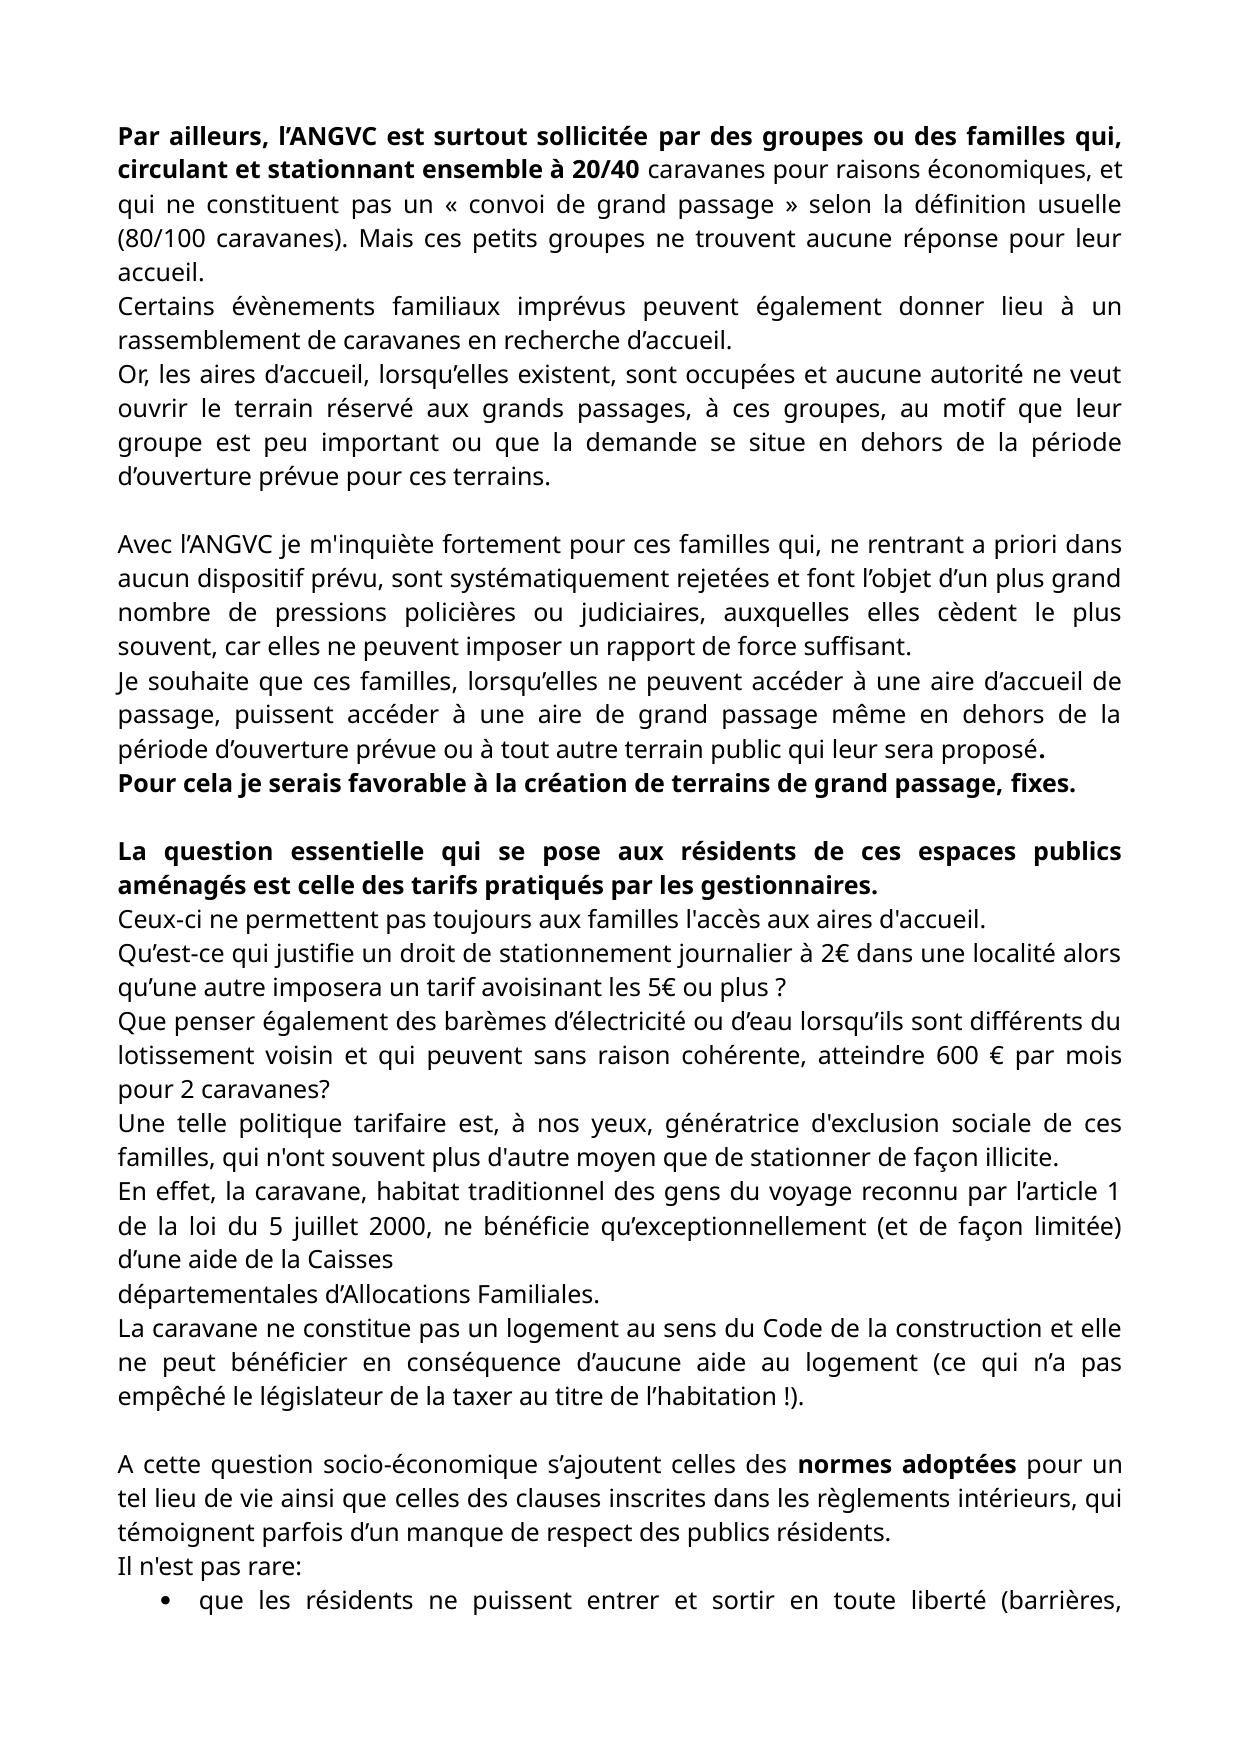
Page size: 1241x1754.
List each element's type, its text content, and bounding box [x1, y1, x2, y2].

text Ceux-ci ne permettent pas toujours aux familles l'accès aux aires d'accueil. [117, 902, 1123, 936]
text Qu’est-ce qui justifie un droit de stationnement journalier à 2€ dans une localité alors qu’une autre imposera un tarif avoisinant les 5€ ou plus ? [117, 936, 1123, 1004]
text Avec l’ANGVC je m'inquiète fortement pour ces familles qui, ne rentrant a priori dans aucun dispositif prévu, sont systématiquement rejetées et font l’objet d’un plus grand nombre de pressions policières ou judiciaires, auxquelles elles cèdent le plus souvent, car elles ne peuvent imposer un rapport de force suffisant. [117, 527, 1123, 663]
text Pour cela je serais favorable à la création de terrains de grand passage, fixes. [117, 765, 1123, 799]
list que les résidents ne puissent entrer et sortir en toute liberté (barrières, [161, 1583, 1123, 1617]
text Je souhaite que ces familles, lorsqu’elles ne peuvent accéder à une aire d’accueil de passage, puissent accéder à une aire de grand passage même en dehors de la période d’ouverture prévue ou à tout autre terrain public qui leur sera proposé. [117, 663, 1123, 765]
text A cette question socio-économique s’ajoutent celles des normes adoptées pour un tel lieu de vie ainsi que celles des clauses inscrites dans les règlements intérieurs, qui témoignent parfois d’un manque de respect des publics résidents. [117, 1447, 1123, 1549]
text départementales d’Allocations Familiales. [117, 1276, 1123, 1310]
text Une telle politique tarifaire est, à nos yeux, génératrice d'exclusion sociale de ces familles, qui n'ont souvent plus d'autre moyen que de stationner de façon illicite. [117, 1106, 1123, 1174]
text En effet, la caravane, habitat traditionnel des gens du voyage reconnu par l’article 1 de la loi du 5 juillet 2000, ne bénéficie qu’exceptionnellement (et de façon limitée) d’une aide de la Caisses [117, 1174, 1123, 1276]
text Il n'est pas rare: [117, 1549, 1123, 1583]
text Par ailleurs, l’ANGVC est surtout sollicitée par des groupes ou des familles qui, circulant et stationnant ensemble à 20/40 caravanes pour raisons économiques, et qui ne constituent pas un « convoi de grand passage » selon la définition usuelle (80/100 caravanes). Mais ces petits groupes ne trouvent aucune réponse pour leur accueil. [117, 118, 1123, 288]
text Or, les aires d’accueil, lorsqu’elles existent, sont occupées et aucune autorité ne veut ouvrir le terrain réservé aux grands passages, à ces groupes, au motif que leur groupe est peu important ou que la demande se situe en dehors de la période d’ouverture prévue pour ces terrains. [117, 357, 1123, 493]
text La caravane ne constitue pas un logement au sens du Code de la construction et elle ne peut bénéficier en conséquence d’aucune aide au logement (ce qui n’a pas empêché le législateur de la taxer au titre de l’habitation !). [117, 1310, 1123, 1412]
text La question essentielle qui se pose aux résidents de ces espaces publics aménagés est celle des tarifs pratiqués par les gestionnaires. [117, 833, 1123, 902]
text Certains évènements familiaux imprévus peuvent également donner lieu à un rassemblement de caravanes en recherche d’accueil. [117, 288, 1123, 357]
text Que penser également des barèmes d’électricité ou d’eau lorsqu’ils sont différents du lotissement voisin et qui peuvent sans raison cohérente, atteindre 600 € par mois pour 2 caravanes? [117, 1004, 1123, 1106]
